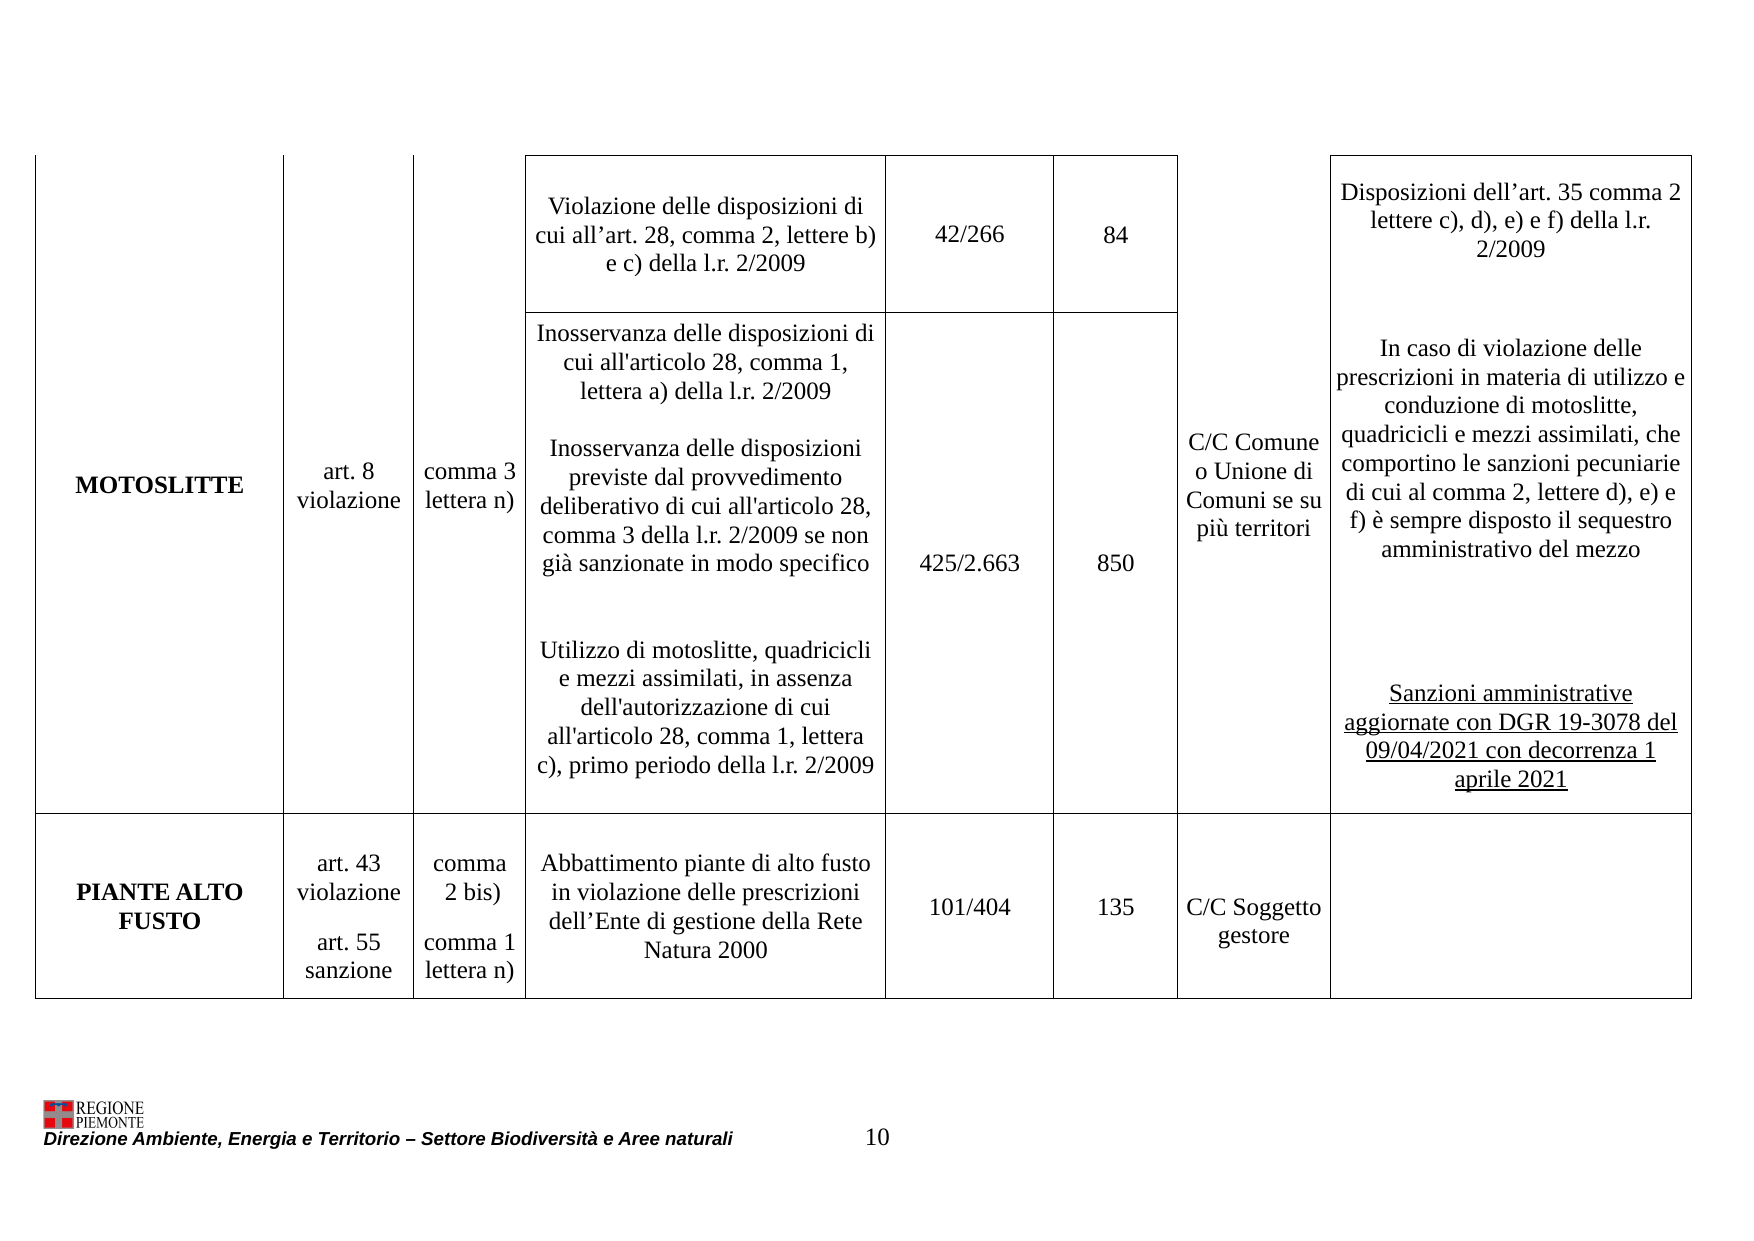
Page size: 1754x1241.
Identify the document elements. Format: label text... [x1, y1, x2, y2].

table_cell [526, 999, 885, 1068]
table_cell [1177, 75, 1330, 115]
table_cell art. 8 violazione [284, 155, 413, 813]
table_cell [35, 999, 284, 1068]
table_cell [414, 999, 526, 1068]
table_cell [526, 115, 885, 155]
table_cell Inosservanza delle disposizioni di cui all'articolo 28, comma 1, lettera a) della l.r. 2/2009 Inosservanza delle disposizioni previste dal provvedimento deliberativo di cui all'articolo 28, comma 3 della l.r. 2/2009 se non già sanzionate in modo specifico Utilizzo di motoslitte, quadricicli e mezzi assimilati, in assenza dell'autorizzazione di cui all'articolo 28, comma 1, lettera c), primo periodo della l.r. 2/2009 [526, 313, 885, 813]
table_cell [35, 115, 284, 155]
table_cell 425/2.663 [886, 313, 1053, 813]
table_cell Disposizioni dell’art. 35 comma 2 lettere c), d), e) e f) della l.r. 2/2009 [1331, 156, 1691, 312]
table_cell Abbattimento piante di alto fusto in violazione delle prescrizioni dell’Ente di gestione della Rete Natura 2000 [526, 814, 885, 998]
table_cell art. 43 violazione [284, 814, 413, 912]
picture [43, 1100, 144, 1129]
table_cell MOTOSLITTE [36, 155, 283, 813]
table_cell [284, 999, 413, 1068]
table_cell art. 55 sanzione [284, 912, 413, 998]
table_cell [1054, 75, 1177, 115]
table_cell [885, 75, 1054, 115]
table_cell [1330, 115, 1691, 155]
table_cell [885, 999, 1054, 1068]
table_cell 84 [1054, 156, 1177, 312]
table_cell [414, 75, 526, 115]
table_cell 135 [1054, 814, 1177, 998]
table_cell In caso di violazione delle prescrizioni in materia di utilizzo e conduzione di motoslitte, quadricicli e mezzi assimilati, che comportino le sanzioni pecuniarie di cui al comma 2, lettere d), e) e f) è sempre disposto il sequestro amministrativo del mezzo Sanzioni amministrative aggiornate con DGR 19-3078 del 09/04/2021 con decorrenza 1 aprile 2021 [1331, 312, 1691, 813]
table_cell [284, 75, 413, 115]
table_cell comma 1 lettera n) [414, 912, 525, 998]
table_cell C/C Soggetto gestore [1178, 814, 1330, 998]
table_cell [526, 75, 885, 115]
table_cell [1330, 75, 1691, 115]
table_cell 101/404 [886, 814, 1053, 998]
table_cell 850 [1054, 313, 1177, 813]
table_cell Violazione delle disposizioni di cui all’art. 28, comma 2, lettere b) e c) della l.r. 2/2009 [526, 156, 885, 312]
table_cell [1331, 814, 1691, 998]
table_cell PIANTE ALTO FUSTO [36, 814, 283, 998]
table_cell 42/266 [886, 156, 1053, 312]
table_cell [1054, 999, 1177, 1068]
table_cell [885, 115, 1054, 155]
table_cell [1054, 115, 1177, 155]
table_cell [1177, 115, 1330, 155]
table_cell [1330, 999, 1691, 1068]
table_cell [414, 115, 526, 155]
table_cell [284, 115, 413, 155]
table_cell comma 2 bis) [414, 814, 525, 912]
table_cell [1177, 999, 1330, 1068]
table_cell [35, 75, 284, 115]
table_cell C/C Comune o Unione di Comuni se su più territori [1178, 155, 1330, 813]
table_cell comma 3 lettera n) [414, 155, 525, 813]
